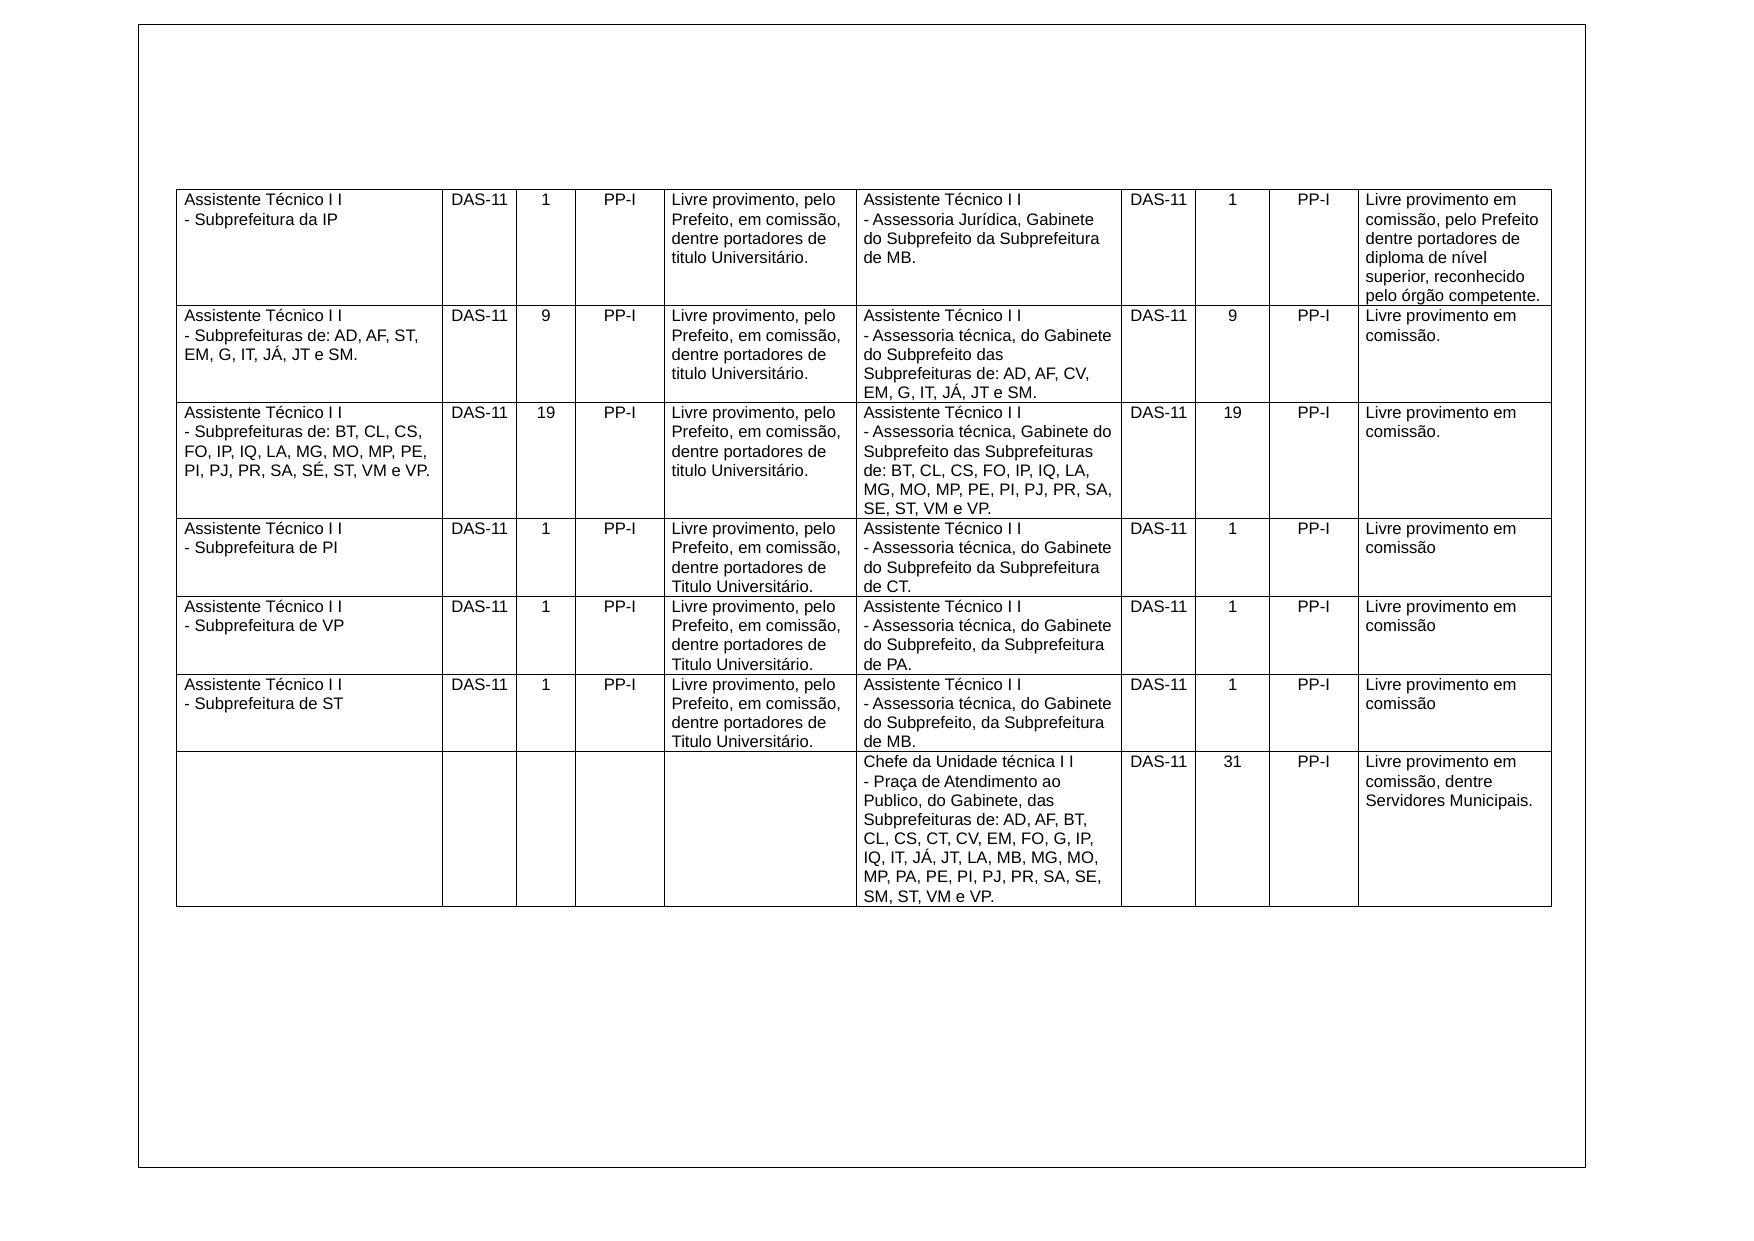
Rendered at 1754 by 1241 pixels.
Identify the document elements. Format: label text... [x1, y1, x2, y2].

table_cell DAS-11 [443, 597, 516, 673]
table_cell Livre provimento, pelo Prefeito, em comissão, dentre portadores de titulo Universitário. [665, 306, 856, 402]
table_cell DAS-11 [443, 306, 516, 402]
table_cell 19 [517, 403, 575, 518]
table_header Livre provimento em comissão, pelo Prefeito dentre portadores de diploma de nível superior, reconhecido pelo órgão competente. [1359, 190, 1551, 305]
table_cell DAS-11 [1122, 403, 1195, 518]
table_cell PP-I [1270, 675, 1358, 751]
table_cell 9 [1196, 306, 1269, 402]
table_cell Assistente Técnico I I - Assessoria técnica, do Gabinete do Subprefeito das Subprefeituras de: AD, AF, CV, EM, G, IT, JÁ, JT e SM. [857, 306, 1121, 402]
table_header Livre provimento, pelo Prefeito, em comissão, dentre portadores de titulo Universitário. [665, 190, 856, 305]
table_cell 1 [1196, 597, 1269, 673]
table_cell Livre provimento, pelo Prefeito, em comissão, dentre portadores de Titulo Universitário. [665, 519, 856, 596]
table_cell 1 [517, 519, 575, 596]
table_cell 1 [1196, 675, 1269, 751]
table_cell PP-I [576, 519, 664, 596]
table_cell [576, 752, 664, 906]
table_cell Livre provimento, pelo Prefeito, em comissão, dentre portadores de Titulo Universitário. [665, 675, 856, 751]
table_cell Livre provimento em comissão [1359, 597, 1551, 673]
table_cell [177, 752, 442, 906]
table_header Assistente Técnico I I - Assessoria Jurídica, Gabinete do Subprefeito da Subprefeitura de MB. [857, 190, 1121, 305]
table_cell Livre provimento em comissão. [1359, 403, 1551, 518]
table_cell PP-I [1270, 597, 1358, 673]
table_cell Livre provimento em comissão. [1359, 306, 1551, 402]
table_header Assistente Técnico I I - Subprefeitura da IP [177, 190, 442, 305]
table_cell PP-I [576, 675, 664, 751]
table_cell PP-I [1270, 403, 1358, 518]
table_cell PP-I [1270, 306, 1358, 402]
table_cell 1 [517, 675, 575, 751]
table_cell DAS-11 [443, 519, 516, 596]
table_cell PP-I [1270, 752, 1358, 906]
table_header 1 [1196, 190, 1269, 305]
table_header 1 [517, 190, 575, 305]
table_cell Livre provimento, pelo Prefeito, em comissão, dentre portadores de titulo Universitário. [665, 403, 856, 518]
table_cell Assistente Técnico I I - Subprefeitura de PI [177, 519, 442, 596]
table_cell DAS-11 [1122, 752, 1195, 906]
table_cell 1 [517, 597, 575, 673]
table_cell Livre provimento em comissão, dentre Servidores Municipais. [1359, 752, 1551, 906]
table_cell Assistente Técnico I I - Assessoria técnica, do Gabinete do Subprefeito, da Subprefeitura de MB. [857, 675, 1121, 751]
table_cell Assistente Técnico I I - Assessoria técnica, do Gabinete do Subprefeito, da Subprefeitura de PA. [857, 597, 1121, 673]
table_cell Livre provimento em comissão [1359, 675, 1551, 751]
table_cell DAS-11 [443, 403, 516, 518]
table_cell Assistente Técnico I I - Assessoria técnica, do Gabinete do Subprefeito da Subprefeitura de CT. [857, 519, 1121, 596]
table_cell PP-I [576, 403, 664, 518]
table_cell PP-I [576, 597, 664, 673]
table_cell 9 [517, 306, 575, 402]
table_cell [665, 752, 856, 906]
table_cell DAS-11 [1122, 675, 1195, 751]
table_header PP-I [1270, 190, 1358, 305]
table_cell [517, 752, 575, 906]
table_cell PP-I [576, 306, 664, 402]
table_header DAS-11 [443, 190, 516, 305]
table_cell DAS-11 [1122, 519, 1195, 596]
table_cell Chefe da Unidade técnica I I - Praça de Atendimento ao Publico, do Gabinete, das Subprefeituras de: AD, AF, BT, CL, CS, CT, CV, EM, FO, G, IP, IQ, IT, JÁ, JT, LA, MB, MG, MO, MP, PA, PE, PI, PJ, PR, SA, SE, SM, ST, VM e VP. [857, 752, 1121, 906]
table_cell Assistente Técnico I I - Assessoria técnica, Gabinete do Subprefeito das Subprefeituras de: BT, CL, CS, FO, IP, IQ, LA, MG, MO, MP, PE, PI, PJ, PR, SA, SE, ST, VM e VP. [857, 403, 1121, 518]
table_cell Livre provimento em comissão [1359, 519, 1551, 596]
table_cell DAS-11 [443, 675, 516, 751]
table_cell Assistente Técnico I I - Subprefeitura de VP [177, 597, 442, 673]
table_cell 19 [1196, 403, 1269, 518]
table_header DAS-11 [1122, 190, 1195, 305]
table_cell Livre provimento, pelo Prefeito, em comissão, dentre portadores de Titulo Universitário. [665, 597, 856, 673]
table_cell Assistente Técnico I I - Subprefeitura de ST [177, 675, 442, 751]
table_cell DAS-11 [1122, 597, 1195, 673]
table_cell DAS-11 [1122, 306, 1195, 402]
table_cell Assistente Técnico I I - Subprefeituras de: BT, CL, CS, FO, IP, IQ, LA, MG, MO, MP, PE, PI, PJ, PR, SA, SÉ, ST, VM e VP. [177, 403, 442, 518]
table_cell 31 [1196, 752, 1269, 906]
table_header PP-I [576, 190, 664, 305]
table_cell PP-I [1270, 519, 1358, 596]
table_cell 1 [1196, 519, 1269, 596]
table_cell Assistente Técnico I I - Subprefeituras de: AD, AF, ST, EM, G, IT, JÁ, JT e SM. [177, 306, 442, 402]
table_cell [443, 752, 516, 906]
